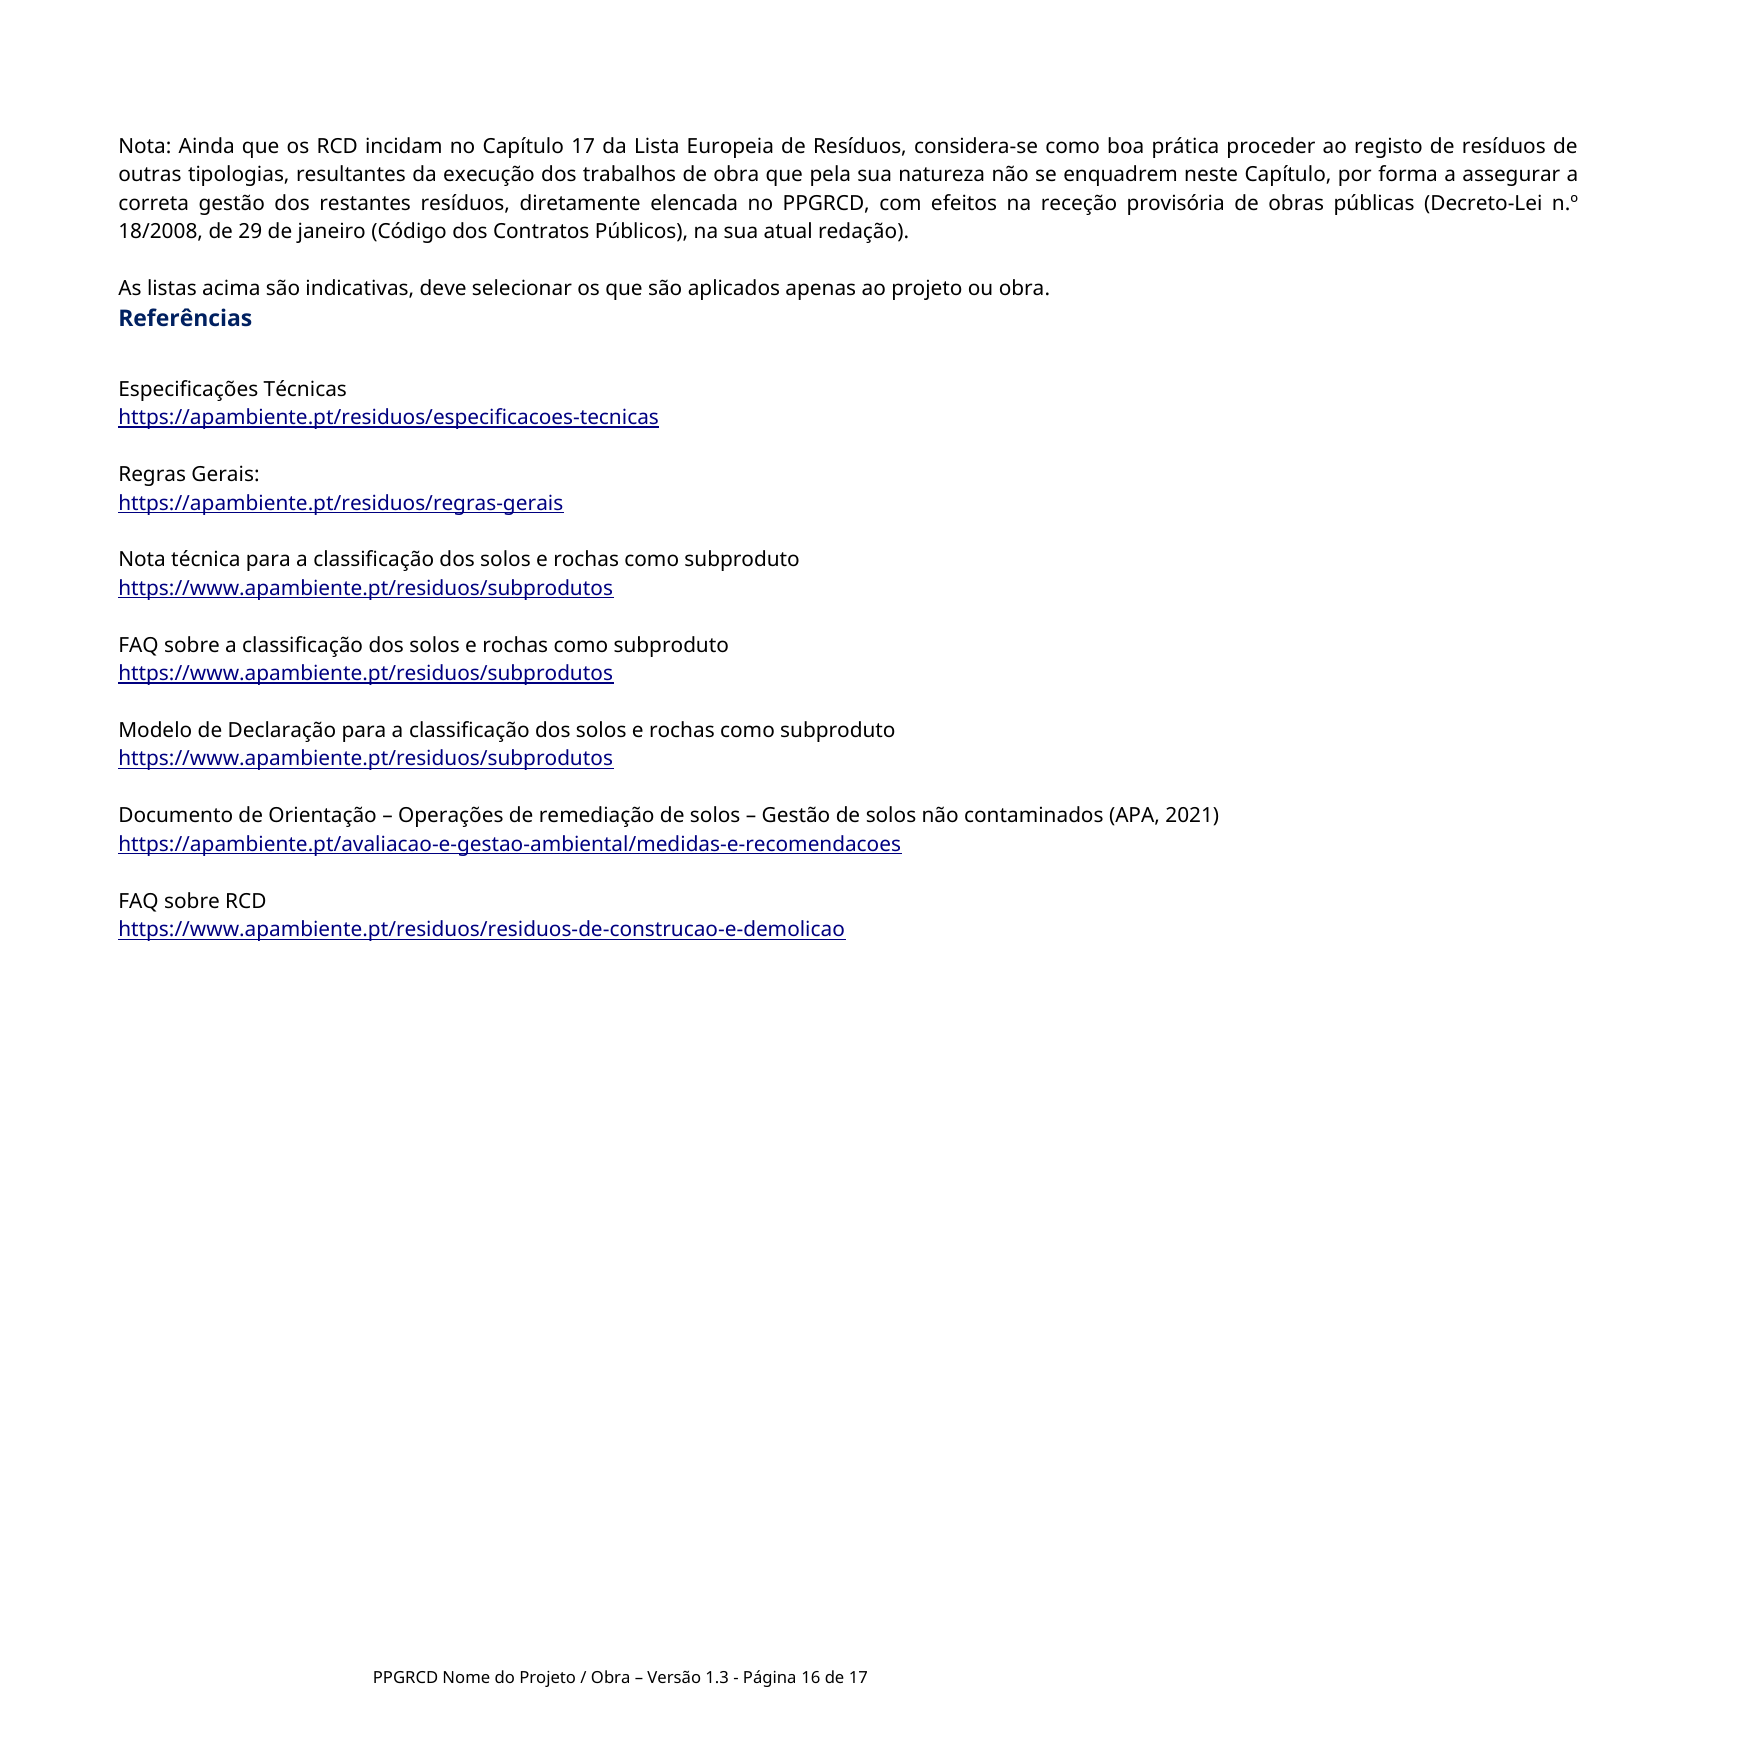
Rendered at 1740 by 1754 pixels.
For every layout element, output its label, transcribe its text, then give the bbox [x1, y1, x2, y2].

text Especificações Técnicas [118, 374, 1580, 402]
text Modelo de Declaração para a classificação dos solos e rochas como subproduto [118, 715, 1580, 743]
text https://apambiente.pt/avaliacao-e-gestao-ambiental/medidas-e-recomendacoes [118, 829, 1580, 857]
text Nota técnica para a classificação dos solos e rochas como subproduto [118, 544, 1580, 573]
text FAQ sobre RCD [118, 886, 1580, 914]
text Regras Gerais: [118, 459, 1580, 488]
text https://www.apambiente.pt/residuos/subprodutos [118, 743, 1580, 772]
text https://www.apambiente.pt/residuos/subprodutos [118, 573, 1580, 601]
text Documento de Orientação – Operações de remediação de solos – Gestão de solos não contaminados (APA, 2021) [118, 800, 1580, 829]
text https://apambiente.pt/residuos/regras-gerais [118, 488, 1580, 516]
text https://www.apambiente.pt/residuos/residuos-de-construcao-e-demolicao [118, 914, 1580, 943]
text https://apambiente.pt/residuos/especificacoes-tecnicas [118, 402, 1580, 431]
text FAQ sobre a classificação dos solos e rochas como subproduto [118, 630, 1580, 658]
text https://www.apambiente.pt/residuos/subprodutos [118, 658, 1580, 687]
text Referências [118, 302, 1580, 333]
text As listas acima são indicativas, deve selecionar os que são aplicados apenas ao projeto ou obra. [118, 273, 1580, 302]
text Nota: Ainda que os RCD incidam no Capítulo 17 da Lista Europeia de Resíduos, considera-se como boa prática proceder ao registo de resíduos de outras tipologias, resultantes da execução dos trabalhos de obra que pela sua natureza não se enquadrem neste Capítulo, por forma a assegurar a correta gestão dos restantes resíduos, diretamente elencada no PPGRCD, com efeitos na receção provisória de obras públicas (Decreto-Lei n.º 18/2008, de 29 de janeiro (Código dos Contratos Públicos), na sua atual redação). [118, 131, 1580, 245]
